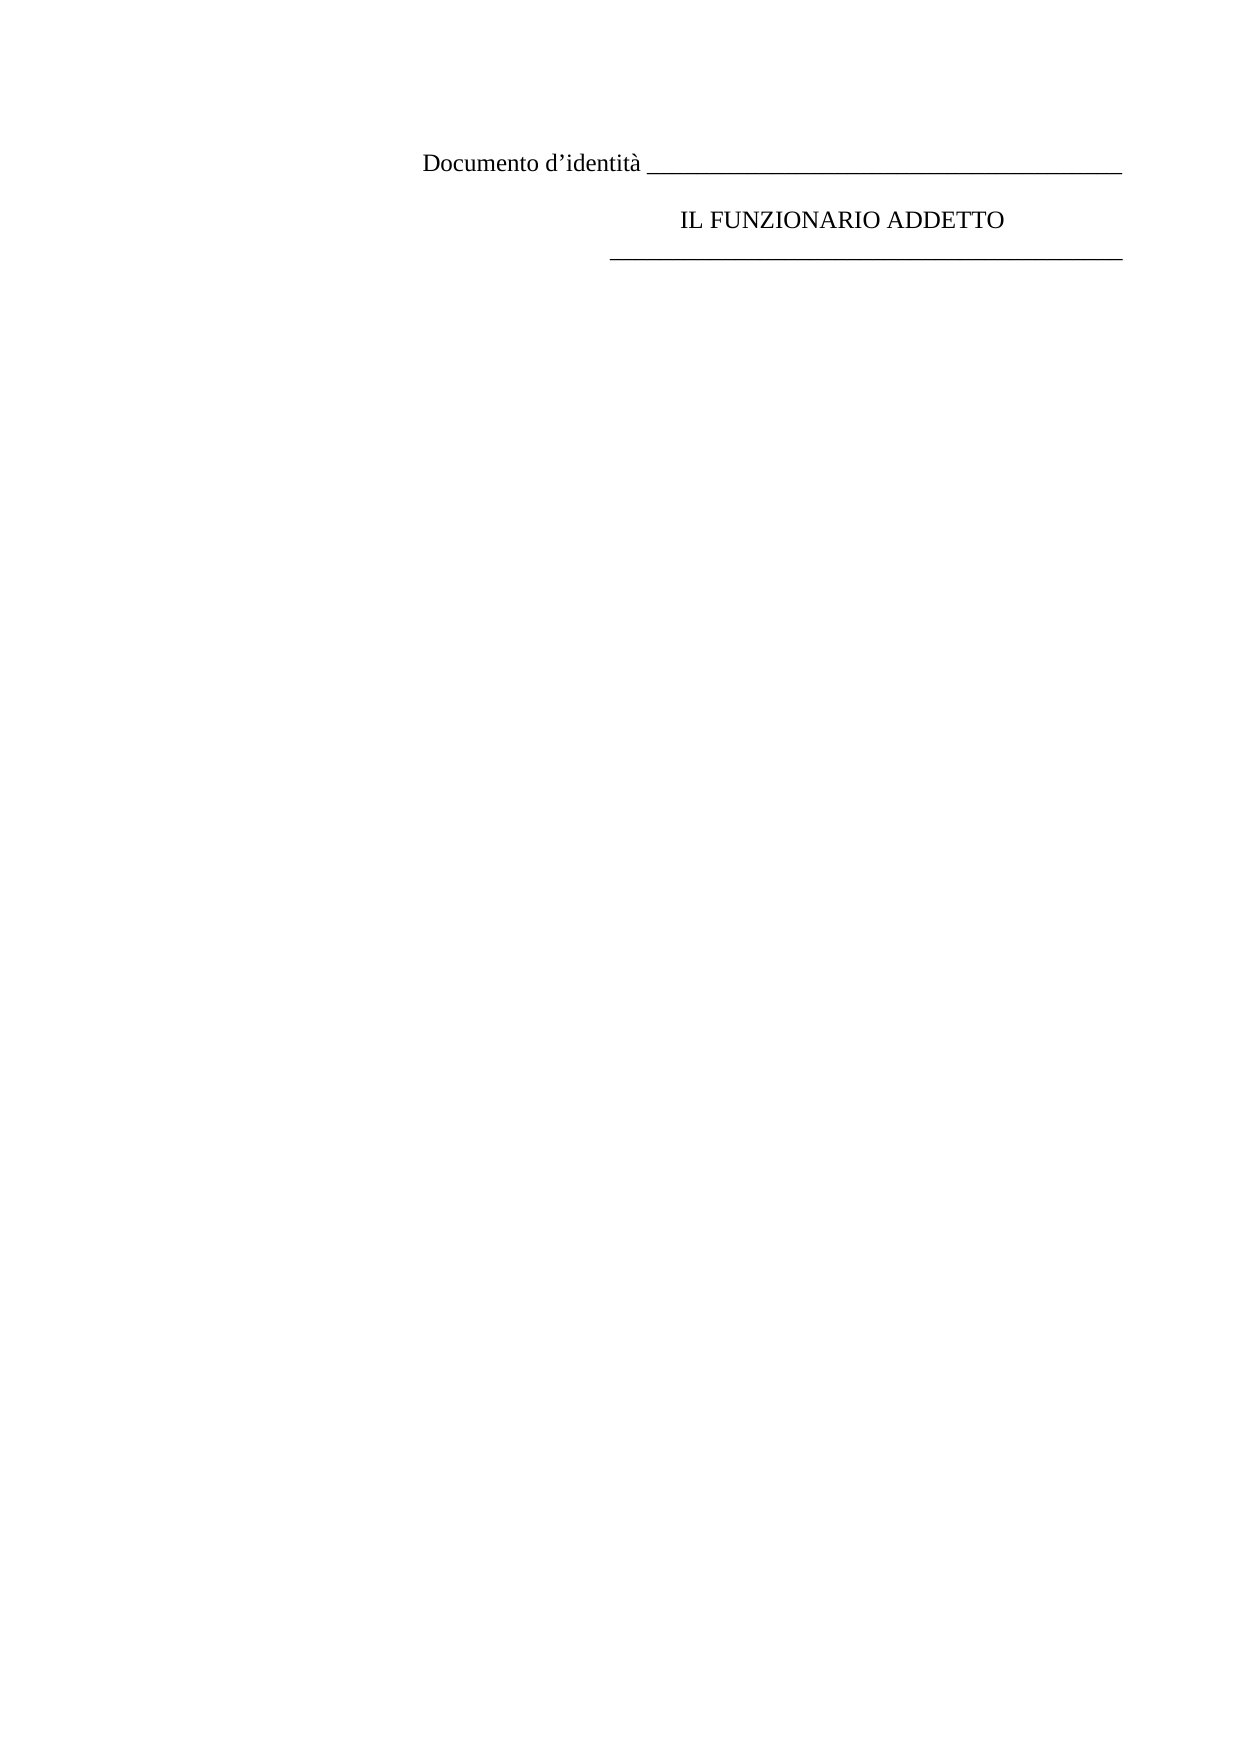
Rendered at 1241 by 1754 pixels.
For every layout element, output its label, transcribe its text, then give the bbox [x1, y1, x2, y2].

text Documento d’identità ______________________________________ [118, 148, 1122, 176]
text _________________________________________ [118, 234, 1122, 263]
text IL FUNZIONARIO ADDETTO [118, 205, 1122, 234]
